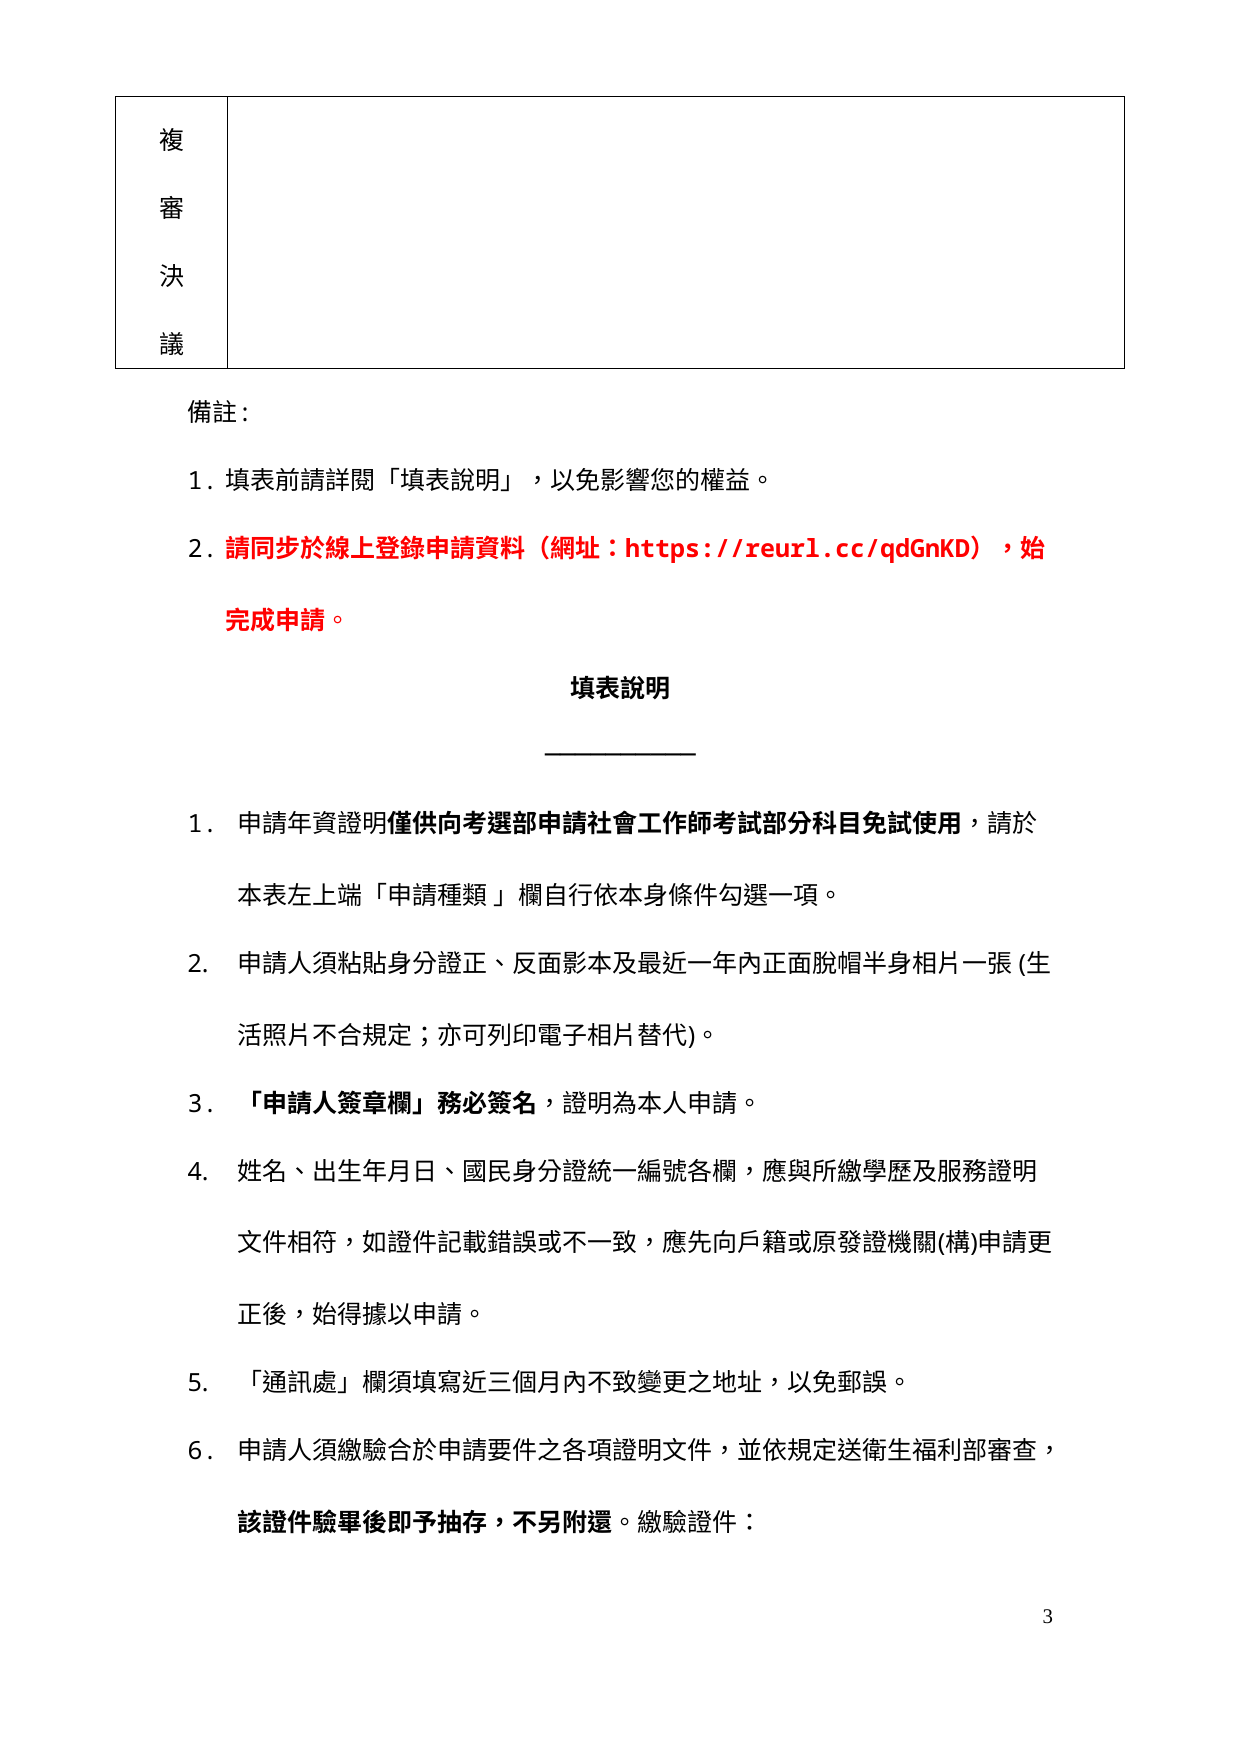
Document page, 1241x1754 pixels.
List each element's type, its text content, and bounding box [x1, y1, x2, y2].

table_cell 複 審 決 議 [116, 97, 227, 368]
list 姓名、出生年月日、國民身分證統一編號各欄，應與所繳學歷及服務證明文件相符，如證件記載錯誤或不一致，應先向戶籍或原發證機關(構)申請更正後，始得據以申請。 [187, 1127, 1053, 1334]
table_cell [228, 97, 1124, 368]
list 「通訊處」欄須填寫近三個月內不致變更之地址，以免郵誤。 [187, 1339, 1053, 1402]
list 申請年資證明僅供向考選部申請社會工作師考試部分科目免試使用，請於本表左上端「申請種類 」欄自行依本身條件勾選一項。 [187, 780, 1053, 914]
text ────────── [187, 712, 1053, 775]
text 備註: [187, 369, 1053, 431]
list 請同步於線上登錄申請資料（網址：https://reurl.cc/qdGnKD），始完成申請。 [187, 505, 1053, 639]
list 「申請人簽章欄」務必簽名，證明為本人申請。 [187, 1059, 1053, 1122]
list 申請人須繳驗合於申請要件之各項證明文件，並依規定送衛生福利部審查，該證件驗畢後即予抽存，不另附還。繳驗證件： [187, 1407, 1053, 1541]
list 申請人須粘貼身分證正、反面影本及最近一年內正面脫帽半身相片一張 (生活照片不合規定；亦可列印電子相片替代)。 [187, 920, 1053, 1054]
text 填表說明 [187, 644, 1053, 707]
list 填表前請詳閱「填表說明」，以免影響您的權益。 [187, 437, 1053, 499]
